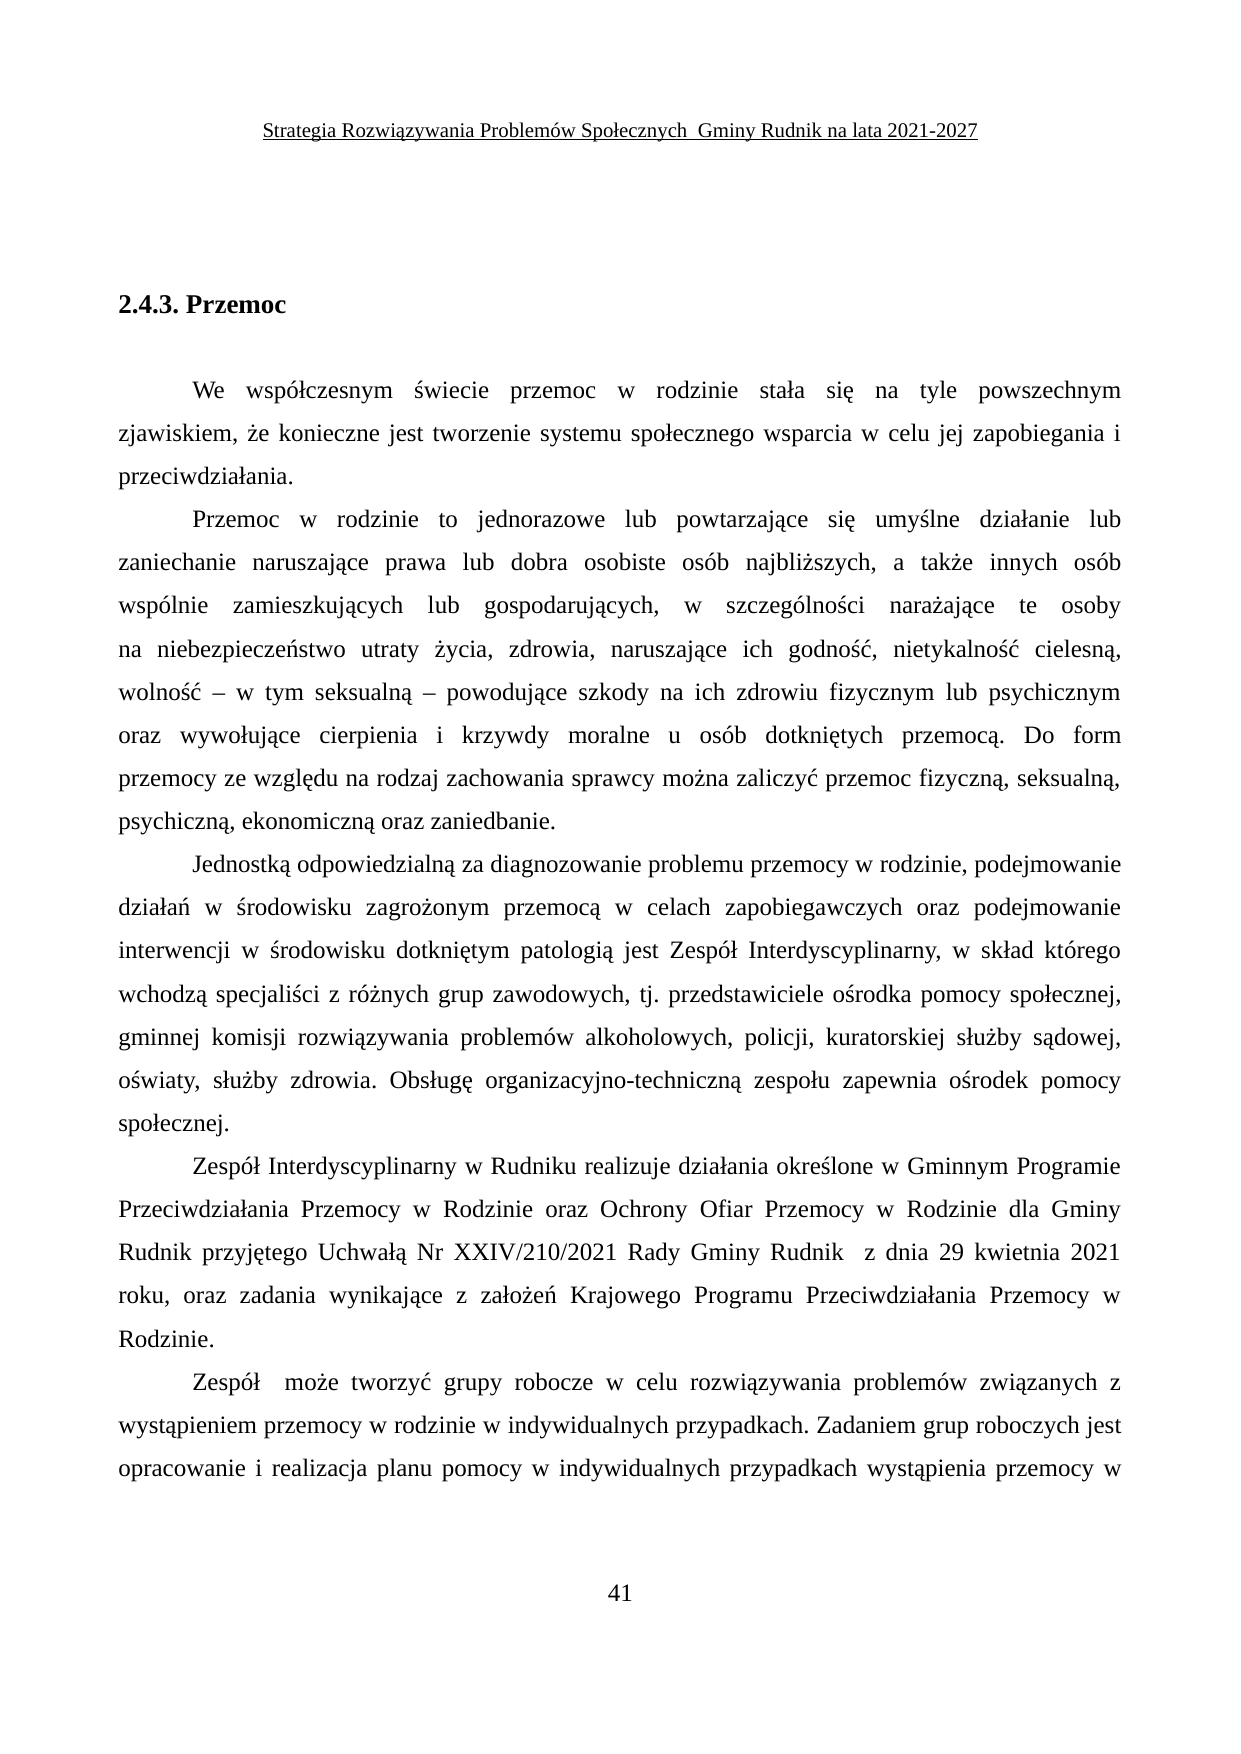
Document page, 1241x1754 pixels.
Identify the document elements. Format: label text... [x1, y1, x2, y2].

text Zespół Interdyscyplinarny w Rudniku realizuje działania określone w Gminnym Programie Przeciwdziałania Przemocy w Rodzinie oraz Ochrony Ofiar Przemocy w Rodzinie dla Gminy Rudnik przyjętego Uchwałą Nr XXIV/210/2021 Rady Gminy Rudnik z dnia 29 kwietnia 2021 roku, oraz zadania wynikające z założeń Krajowego Programu Przeciwdziałania Przemocy w Rodzinie. [118, 1151, 1122, 1352]
text We współczesnym świecie przemoc w rodzinie stała się na tyle powszechnym zjawiskiem, że konieczne jest tworzenie systemu społecznego wsparcia w celu jej zapobiegania i przeciwdziałania. [118, 375, 1122, 490]
text Jednostką odpowiedzialną za diagnozowanie problemu przemocy w rodzinie, podejmowanie działań w środowisku zagrożonym przemocą w celach zapobiegawczych oraz podejmowanie interwencji w środowisku dotkniętym patologią jest Zespół Interdyscyplinarny, w skład którego wchodzą specjaliści z różnych grup zawodowych, tj. przedstawiciele ośrodka pomocy społecznej, gminnej komisji rozwiązywania problemów alkoholowych, policji, kuratorskiej służby sądowej, oświaty, służby zdrowia. Obsługę organizacyjno-techniczną zespołu zapewnia ośrodek pomocy społecznej. [118, 849, 1122, 1137]
text Przemoc w rodzinie to jednorazowe lub powtarzające się umyślne działanie lub zaniechanie naruszające prawa lub dobra osobiste osób najbliższych, a także innych osób wspólnie zamieszkujących lub gospodarujących, w szczególności narażające te osoby na niebezpieczeństwo utraty życia, zdrowia, naruszające ich godność, nietykalność cielesną, wolność – w tym seksualną – powodujące szkody na ich zdrowiu fizycznym lub psychicznym oraz wywołujące cierpienia i krzywdy moralne u osób dotkniętych przemocą. Do form przemocy ze względu na rodzaj zachowania sprawcy można zaliczyć przemoc fizyczną, seksualną, psychiczną, ekonomiczną oraz zaniedbanie. [118, 504, 1122, 835]
subtitle 2.4.3. Przemoc [118, 288, 1122, 319]
text Zespół może tworzyć grupy robocze w celu rozwiązywania problemów związanych z wystąpieniem przemocy w rodzinie w indywidualnych przypadkach. Zadaniem grup roboczych jest opracowanie i realizacja planu pomocy w indywidualnych przypadkach wystąpienia przemocy w [118, 1367, 1122, 1482]
